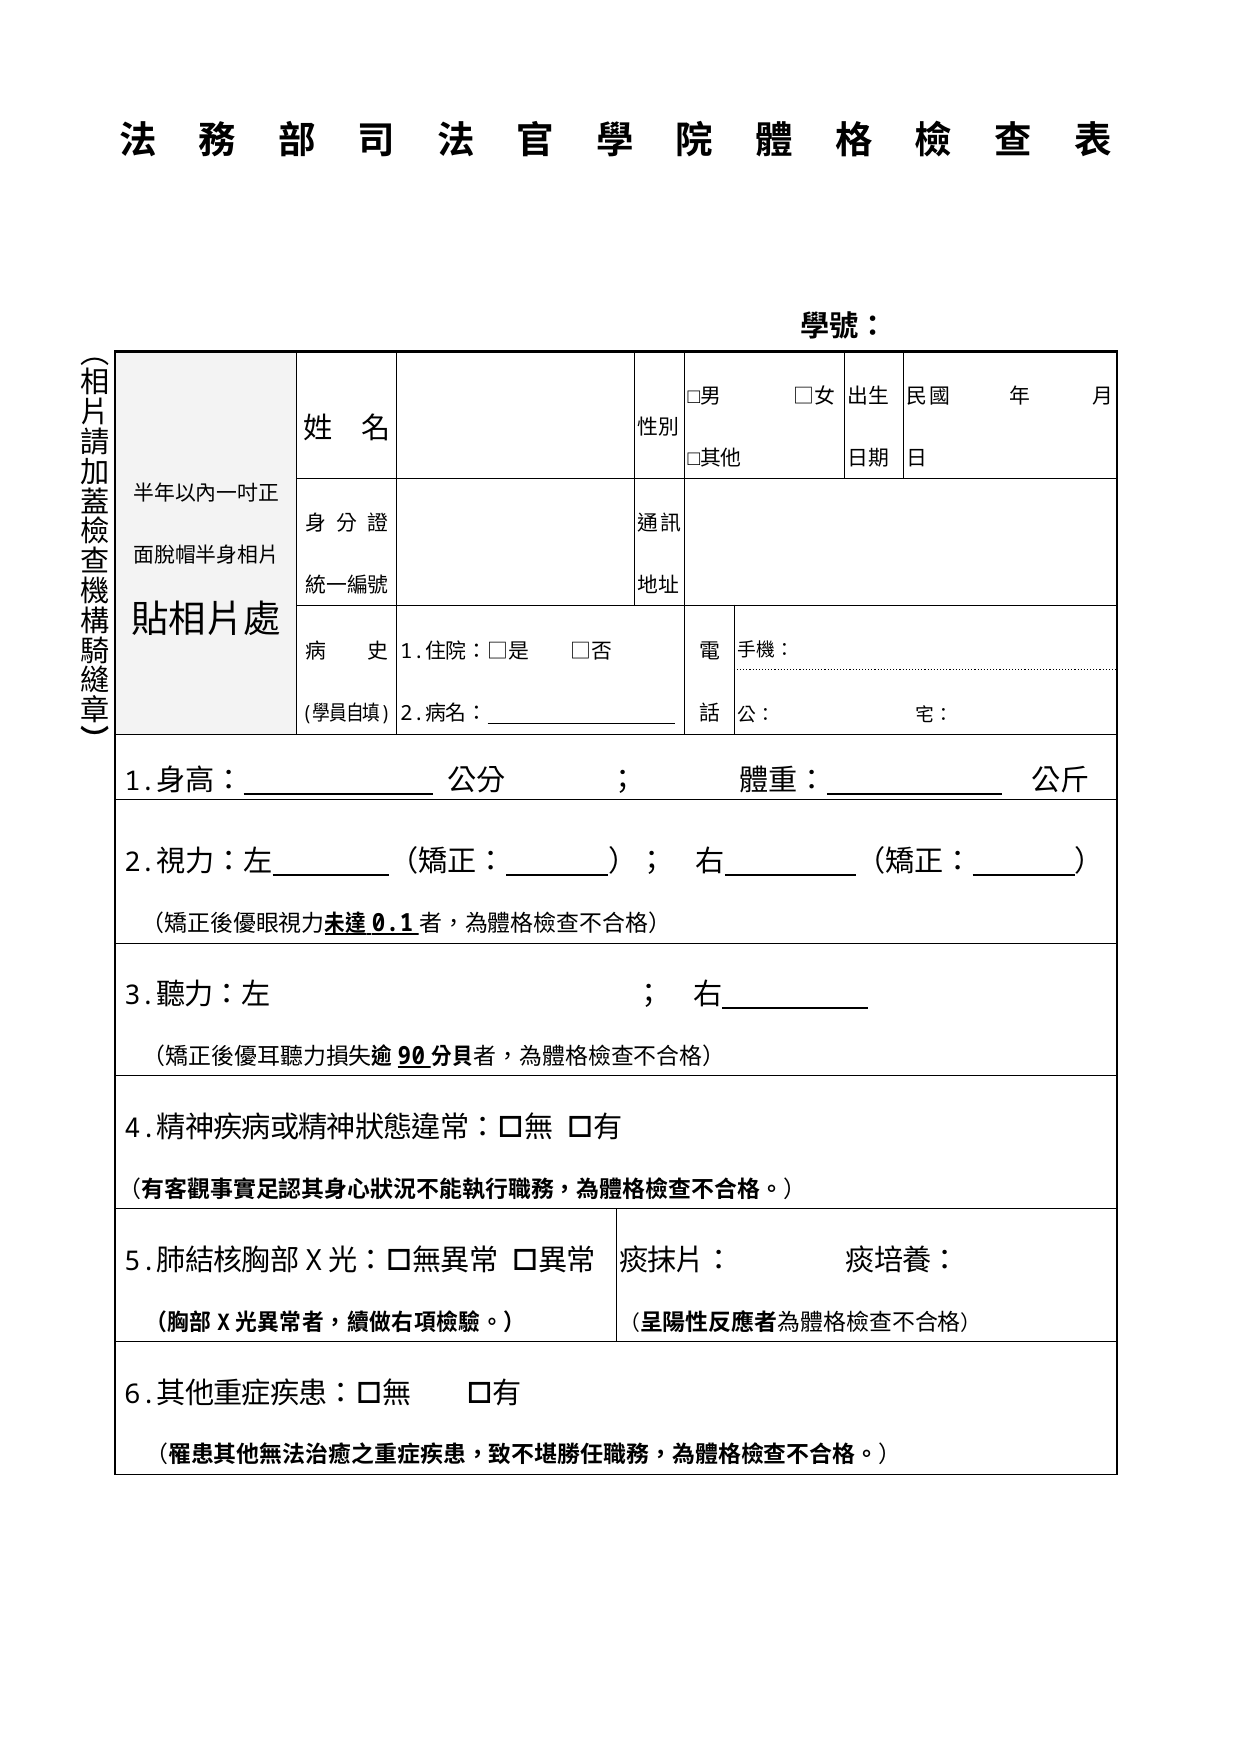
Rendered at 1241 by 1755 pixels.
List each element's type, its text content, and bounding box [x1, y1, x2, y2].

table_cell 痰抹片： 痰培養： （呈陽性反應者為體格檢查不合格） [617, 1209, 1116, 1341]
table_cell [109, 799, 114, 942]
table_cell [1118, 1075, 1147, 1208]
table_cell 病 史 (學員自填) [297, 606, 396, 734]
table_cell [397, 479, 634, 604]
table_cell [1118, 605, 1147, 669]
table_cell 電 話 [685, 606, 734, 734]
table_cell [1118, 1208, 1147, 1341]
table_header 半年以內一吋正 面脫帽半身相片 貼相片處 [116, 353, 296, 734]
table_cell [109, 1075, 114, 1208]
table_header 出生日期 [845, 353, 903, 477]
table_cell 手機： [735, 606, 1116, 669]
table_header □男 □女 □其他 [685, 353, 844, 477]
table_header [1118, 350, 1147, 477]
table_cell 通訊地址 [635, 479, 684, 604]
table_cell 2.視力：左 （矯正： ）； 右 （矯正： ） （矯正後優眼視力未達0.1者，為體格檢查不合格） [116, 800, 1116, 942]
table_cell 4.精神疾病或精神狀態違常：無 有 （有客觀事實足認其身心狀況不能執行職務，為體格檢查不合格。） [116, 1076, 1116, 1208]
table_cell 身 分 證 統一編號 [297, 479, 396, 604]
table_header [397, 353, 634, 477]
table_cell [1118, 669, 1147, 734]
text 學號： [50, 282, 1026, 873]
table_header 姓 名 [297, 353, 396, 477]
table_cell [1118, 478, 1147, 604]
table_cell [109, 943, 114, 1075]
table_cell [109, 1341, 114, 1474]
text 法務部司法官學院體格檢查表 [106, 82, 1134, 269]
table_cell 1.住院：□是 □否 2.病名： [397, 606, 684, 734]
table_cell 5.肺結核胸部X光：無異常 異常 （胸部X光異常者，續做右項檢驗。） [116, 1209, 616, 1341]
table_cell 6.其他重症疾患：無 有 （罹患其他無法治癒之重症疾患，致不堪勝任職務，為體格檢查不合格。） [116, 1342, 1116, 1474]
table_cell 1.身高： 公分 ； 體重： 公斤 [116, 735, 1116, 799]
table_cell 3.聽力：左 ； 右 （矯正後優耳聽力損失逾90分貝者，為體格檢查不合格） [116, 944, 1116, 1075]
table_cell [1118, 943, 1147, 1075]
table_header 性別 [635, 353, 684, 477]
table_cell [1118, 734, 1147, 799]
table_cell 公： 宅： [735, 669, 1116, 734]
table_cell [109, 1208, 114, 1341]
text （相片請加蓋檢查機構騎縫章） [76, 337, 105, 858]
table_cell [1118, 1341, 1147, 1474]
table_header 民國 年 月 日 [904, 353, 1116, 477]
table_cell [685, 479, 1116, 604]
table_cell [1118, 799, 1147, 942]
